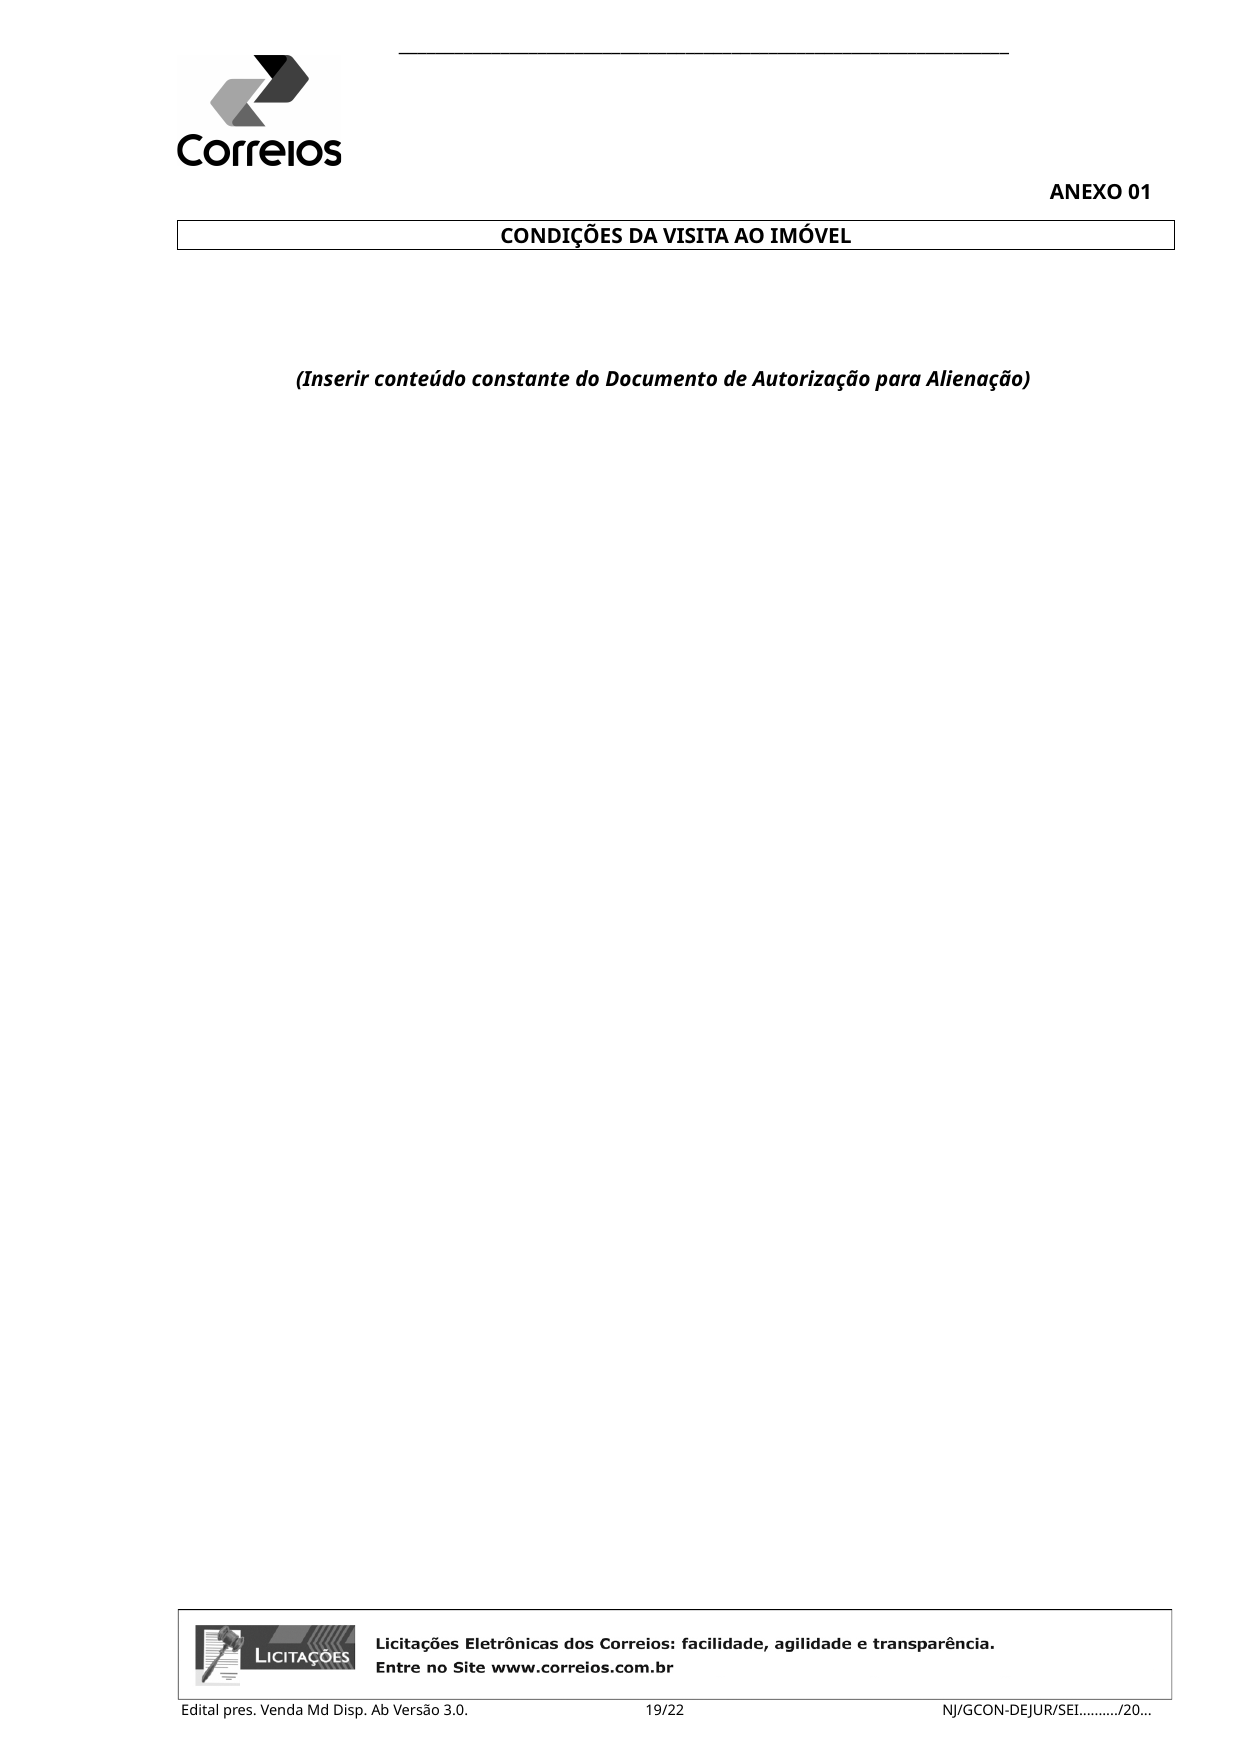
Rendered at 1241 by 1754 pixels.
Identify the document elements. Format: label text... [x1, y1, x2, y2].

text (Inserir conteúdo constante do Documento de Autorização para Alienação) [177, 364, 1152, 393]
table_header CONDIÇÕES DA VISITA AO IMÓVEL [178, 221, 1174, 249]
text ANEXO 01 [177, 177, 1152, 206]
